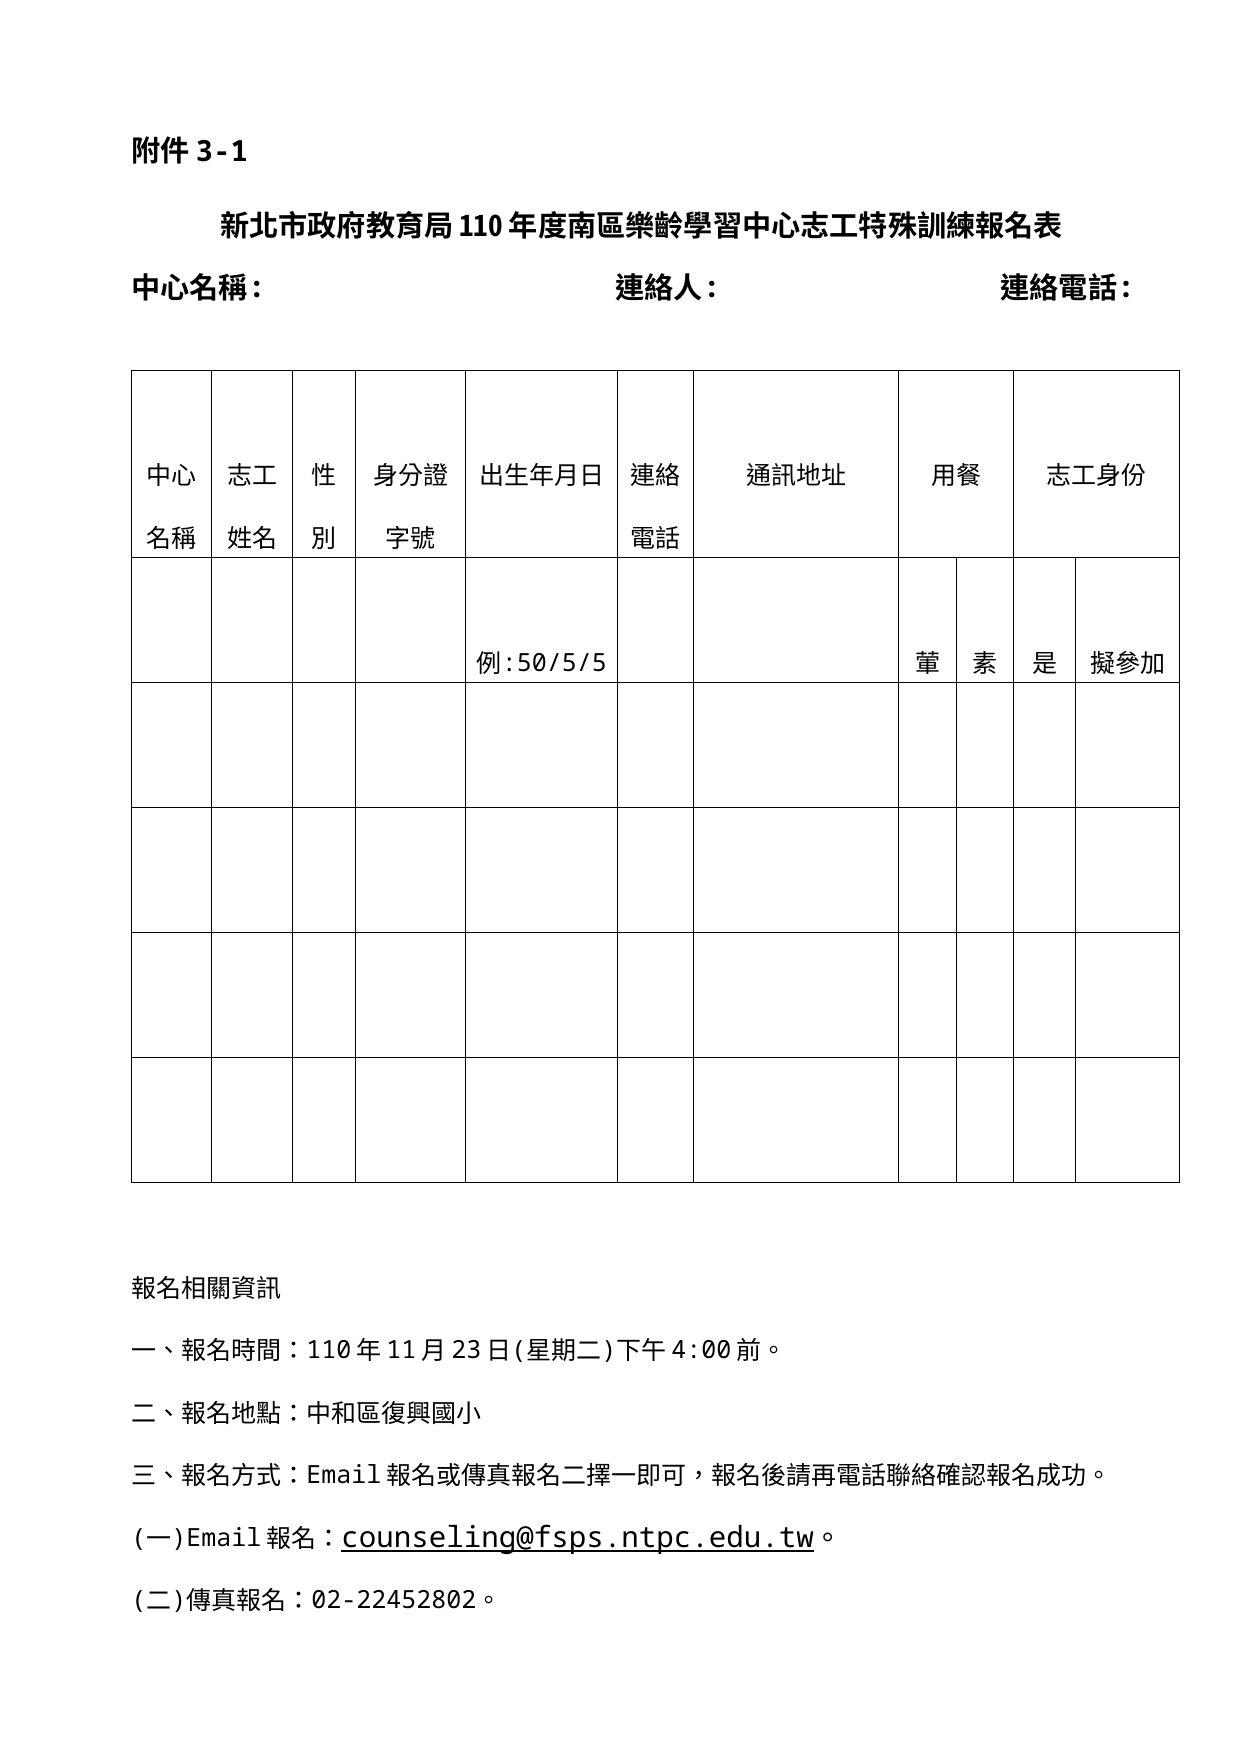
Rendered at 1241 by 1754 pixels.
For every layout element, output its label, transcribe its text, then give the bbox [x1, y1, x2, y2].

table_cell [356, 808, 465, 932]
table_header 用餐 [899, 371, 1013, 557]
table_cell 素 [957, 558, 1013, 682]
table_cell 葷 [899, 558, 956, 682]
table_cell [1076, 683, 1179, 807]
table_cell 例:50/5/5 [466, 558, 617, 682]
table_cell [957, 808, 1013, 932]
table_cell [466, 933, 617, 1057]
table_cell [694, 558, 898, 682]
table_header 中心名稱 [132, 371, 211, 557]
table_cell 是 [1014, 558, 1075, 682]
table_cell [899, 683, 956, 807]
table_cell [212, 1058, 292, 1182]
table_cell [466, 1058, 617, 1182]
table_cell [132, 1058, 211, 1182]
table_cell [293, 683, 355, 807]
table_cell [293, 933, 355, 1057]
text (二)傳真報名：02-22452802。 [131, 1557, 1152, 1619]
table_cell [356, 558, 465, 682]
table_cell [618, 808, 693, 932]
table_cell [694, 1058, 898, 1182]
text 中心名稱: 連絡人: 連絡電話: [131, 244, 1152, 307]
table_cell [356, 1058, 465, 1182]
table_cell [618, 558, 693, 682]
table_cell [466, 683, 617, 807]
table_cell [1014, 1058, 1075, 1182]
table_cell [957, 933, 1013, 1057]
table_cell [618, 683, 693, 807]
table_header 志工姓名 [212, 371, 292, 557]
text 三、報名方式：Email報名或傳真報名二擇一即可，報名後請再電話聯絡確認報名成功。 [131, 1432, 1152, 1494]
table_cell [293, 558, 355, 682]
table_cell [132, 933, 211, 1057]
table_cell [212, 808, 292, 932]
text 附件3-1 [131, 119, 1152, 172]
table_cell [694, 933, 898, 1057]
table_header 通訊地址 [694, 371, 898, 557]
text (一)Email報名：counseling@fsps.ntpc.edu.tw。 [131, 1494, 1152, 1557]
table_cell [1076, 808, 1179, 932]
table_cell 擬參加 [1076, 558, 1179, 682]
table_header 志工身份 [1014, 371, 1179, 557]
table_cell [957, 683, 1013, 807]
table_cell [1014, 808, 1075, 932]
table_header 出生年月日 [466, 371, 617, 557]
table_cell [899, 1058, 956, 1182]
table_cell [132, 683, 211, 807]
table_cell [899, 808, 956, 932]
table_header 性別 [293, 371, 355, 557]
table_cell [1076, 1058, 1179, 1182]
text 新北市政府教育局110年度南區樂齡學習中心志工特殊訓練報名表 [131, 182, 1152, 244]
table_cell [618, 933, 693, 1057]
table_cell [356, 933, 465, 1057]
text 二、報名地點：中和區復興國小 [131, 1369, 1152, 1432]
table_cell [1014, 933, 1075, 1057]
table_cell [293, 1058, 355, 1182]
table_cell [1014, 683, 1075, 807]
table_cell [132, 808, 211, 932]
table_cell [356, 683, 465, 807]
table_cell [132, 558, 211, 682]
table_cell [694, 683, 898, 807]
table_cell [899, 933, 956, 1057]
table_cell [466, 808, 617, 932]
text 一、報名時間：110年11月23日(星期二)下午4:00前。 [131, 1307, 1152, 1369]
table_cell [212, 933, 292, 1057]
table_cell [618, 1058, 693, 1182]
text 報名相關資訊 [131, 1244, 1152, 1307]
table_cell [1076, 933, 1179, 1057]
table_cell [212, 683, 292, 807]
table_header 身分證字號 [356, 371, 465, 557]
table_cell [694, 808, 898, 932]
table_cell [293, 808, 355, 932]
table_header 連絡電話 [618, 371, 693, 557]
table_cell [957, 1058, 1013, 1182]
table_cell [212, 558, 292, 682]
